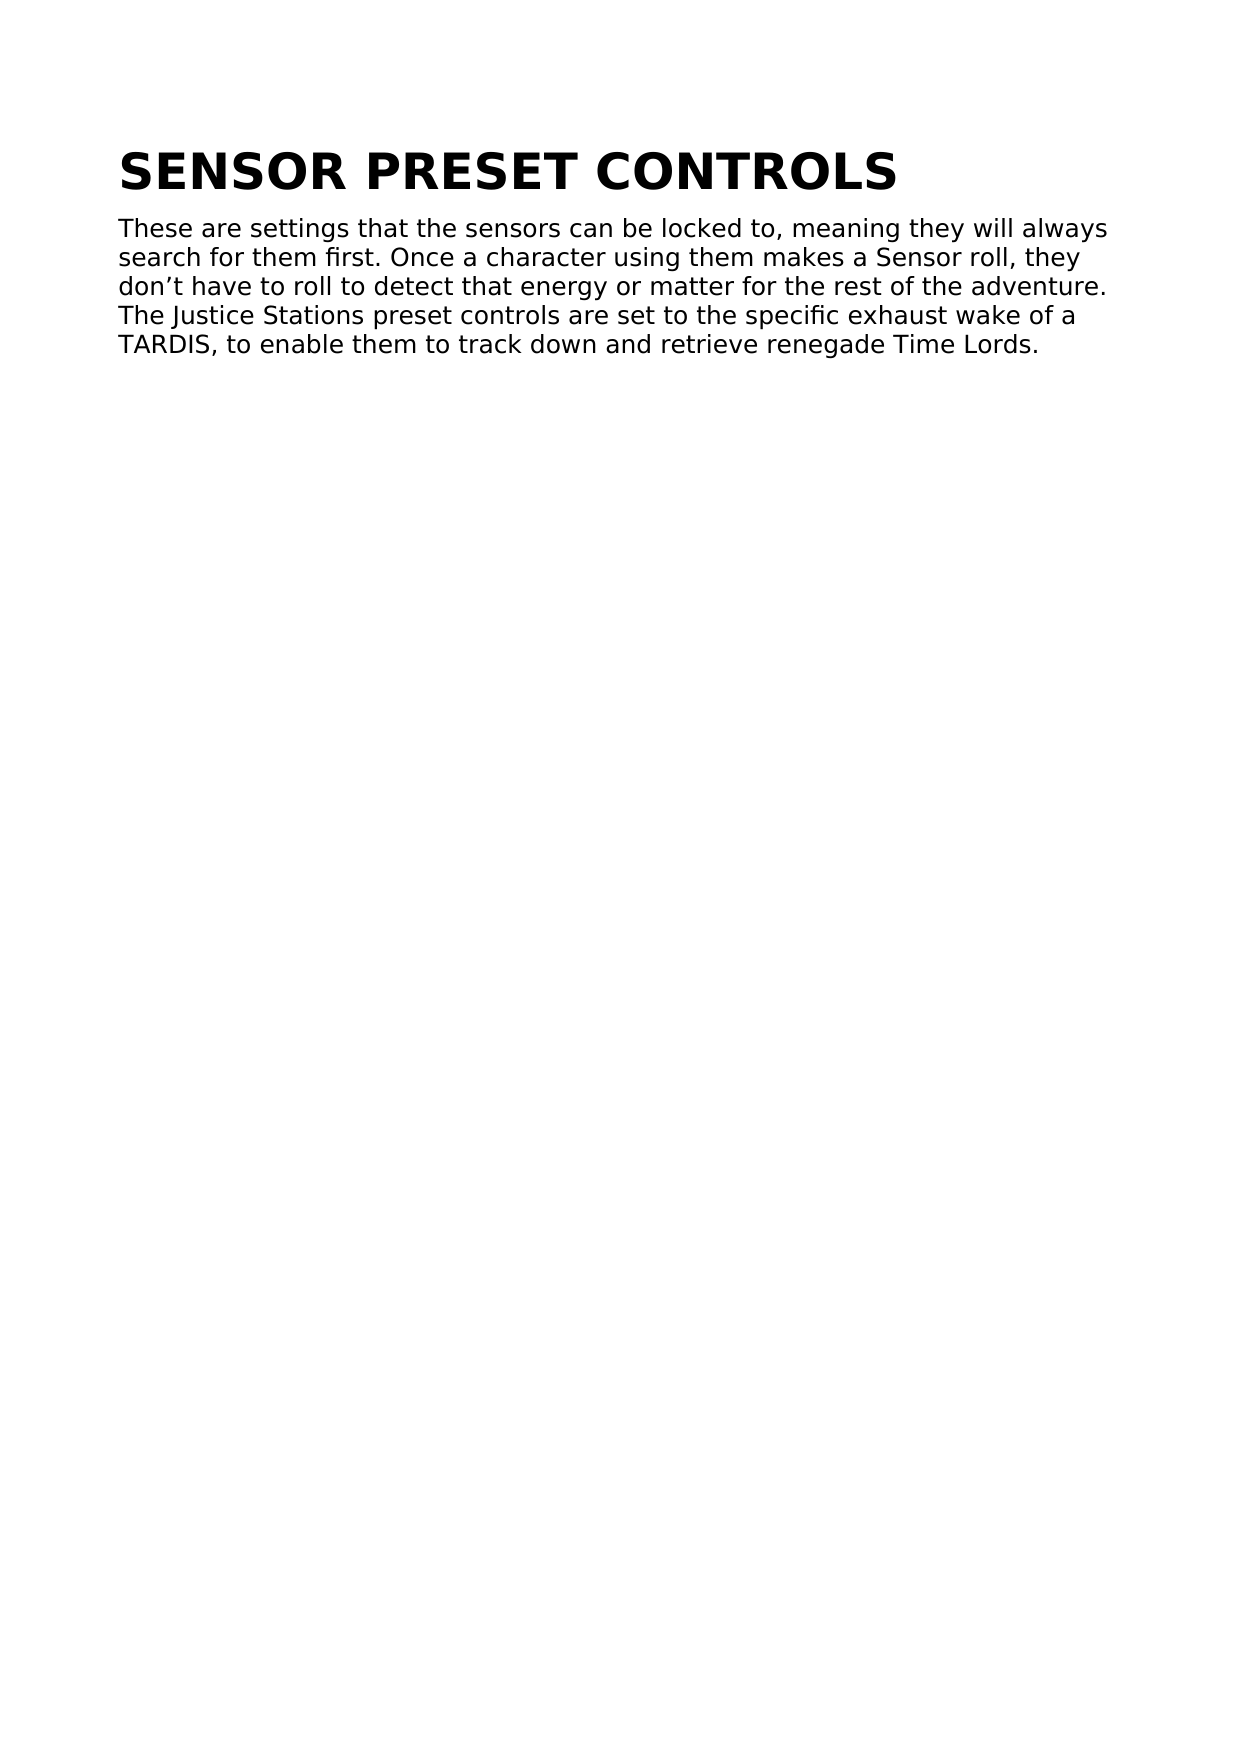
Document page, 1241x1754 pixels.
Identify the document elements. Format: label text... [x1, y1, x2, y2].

subtitle SENSOR PRESET CONTROLS [118, 143, 1122, 201]
text These are settings that the sensors can be locked to, meaning they will always search for them first. Once a character using them makes a Sensor roll, they don’t have to roll to detect that energy or matter for the rest of the adventure. The Justice Stations preset controls are set to the specific exhaust wake of a TARDIS, to enable them to track down and retrieve renegade Time Lords. [118, 214, 1122, 360]
